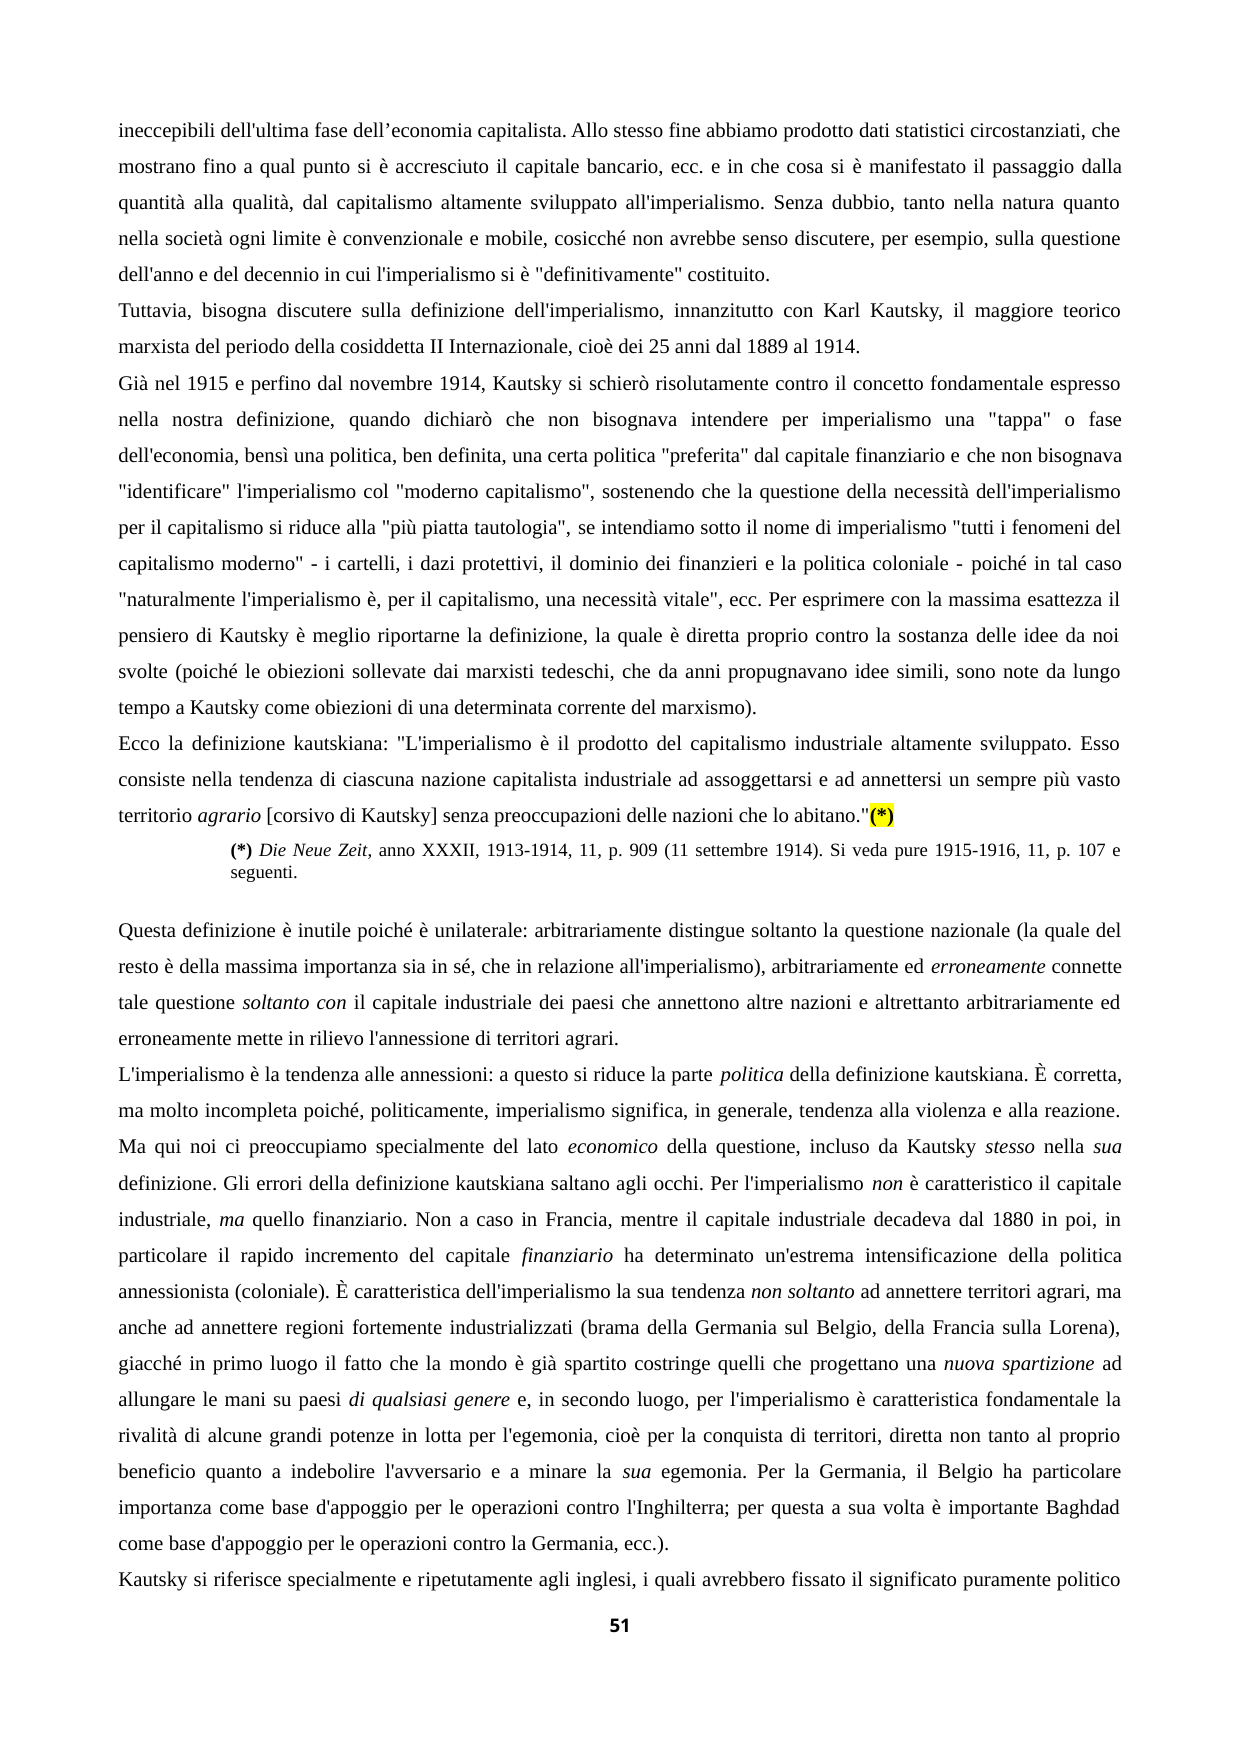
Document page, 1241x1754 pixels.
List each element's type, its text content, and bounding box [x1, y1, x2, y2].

text Ecco la definizione kautskiana: "L'imperialismo è il prodotto del capitalismo industriale altamente sviluppato. Esso consiste nella tendenza di ciascuna nazione capitalista industriale ad assoggettarsi e ad annettersi un sempre più vasto territorio agrario [corsivo di Kautsky] senza preoccupazioni delle nazioni che lo abitano."(*) [118, 731, 1122, 827]
text (*) Die Neue Zeit, anno XXXII, 1913-1914, 11, p. 909 (11 settembre 1914). Si veda pure 1915-1916, 11, p. 107 e seguenti. [230, 839, 1122, 882]
text Questa definizione è inutile poiché è unilaterale: arbitrariamente distingue soltanto la questione nazionale (la quale del resto è della massima importanza sia in sé, che in relazione all'imperialismo), arbitrariamente ed erroneamente connette tale questione soltanto con il capitale industriale dei paesi che annettono altre nazioni e altrettanto arbitrariamente ed erroneamente mette in rilievo l'annessione di territori agrari. [118, 918, 1122, 1050]
text Kautsky si riferisce specialmente e ripetutamente agli inglesi, i quali avrebbero fissato il significato puramente politico [118, 1567, 1122, 1591]
text Già nel 1915 e perfino dal novembre 1914, Kautsky si schierò risolutamente contro il concetto fondamentale espresso nella nostra definizione, quando dichiarò che non bisognava intendere per imperialismo una "tappa" o fase dell'economia, bensì una politica, ben definita, una certa politica "preferita" dal capitale finanziario e che non bisognava "identificare" l'imperialismo col "moderno capitalismo", sostenendo che la questione della necessità dell'imperialismo per il capitalismo si riduce alla "più piatta tautologia", se intendiamo sotto il nome di imperialismo "tutti i fenomeni del capitalismo moderno" - i cartelli, i dazi protettivi, il dominio dei finanzieri e la politica coloniale - poiché in tal caso "naturalmente l'imperialismo è, per il capitalismo, una necessità vitale", ecc. Per esprimere con la massima esattezza il pensiero di Kautsky è meglio riportarne la definizione, la quale è diretta proprio contro la sostanza delle idee da noi svolte (poiché le obiezioni sollevate dai marxisti tedeschi, che da anni propugnavano idee simili, sono note da lungo tempo a Kautsky come obiezioni di una determinata corrente del marxismo). [118, 370, 1122, 719]
text L'imperialismo è la tendenza alle annessioni: a questo si riduce la parte politica della definizione kautskiana. È corretta, ma molto incompleta poiché, politicamente, imperialismo significa, in generale, tendenza alla violenza e alla reazione. Ma qui noi ci preoccupiamo specialmente del lato economico della questione, incluso da Kautsky stesso nella sua definizione. Gli errori della definizione kautskiana saltano agli occhi. Per l'imperialismo non è caratteristico il capitale industriale, ma quello finanziario. Non a caso in Francia, mentre il capitale industriale decadeva dal 1880 in poi, in particolare il rapido incremento del capitale finanziario ha determinato un'estrema intensificazione della politica annessionista (coloniale). È caratteristica dell'imperialismo la sua tendenza non soltanto ad annettere territori agrari, ma anche ad annettere regioni fortemente industrializzati (brama della Germania sul Belgio, della Francia sulla Lorena), giacché in primo luogo il fatto che la mondo è già spartito costringe quelli che progettano una nuova spartizione ad allungare le mani su paesi di qualsiasi genere e, in secondo luogo, per l'imperialismo è caratteristica fondamentale la rivalità di alcune grandi potenze in lotta per l'egemonia, cioè per la conquista di territori, diretta non tanto al proprio beneficio quanto a indebolire l'avversario e a minare la sua egemonia. Per la Germania, il Belgio ha particolare importanza come base d'appoggio per le operazioni contro l'Inghilterra; per questa a sua volta è importante Baghdad come base d'appoggio per le operazioni contro la Germania, ecc.). [118, 1062, 1122, 1555]
text ineccepibili dell'ultima fase dell’economia capitalista. Allo stesso fine abbiamo prodotto dati statistici circostanziati, che mostrano fino a qual punto si è accresciuto il capitale bancario, ecc. e in che cosa si è manifestato il passaggio dalla quantità alla qualità, dal capitalismo altamente sviluppato all'imperialismo. Senza dubbio, tanto nella natura quanto nella società ogni limite è convenzionale e mobile, cosicché non avrebbe senso discutere, per esempio, sulla questione dell'anno e del decennio in cui l'imperialismo si è "definitivamente" costituito. [118, 118, 1122, 286]
text Tuttavia, bisogna discutere sulla definizione dell'imperialismo, innanzitutto con Karl Kautsky, il maggiore teorico marxista del periodo della cosiddetta II Internazionale, cioè dei 25 anni dal 1889 al 1914. [118, 298, 1122, 358]
